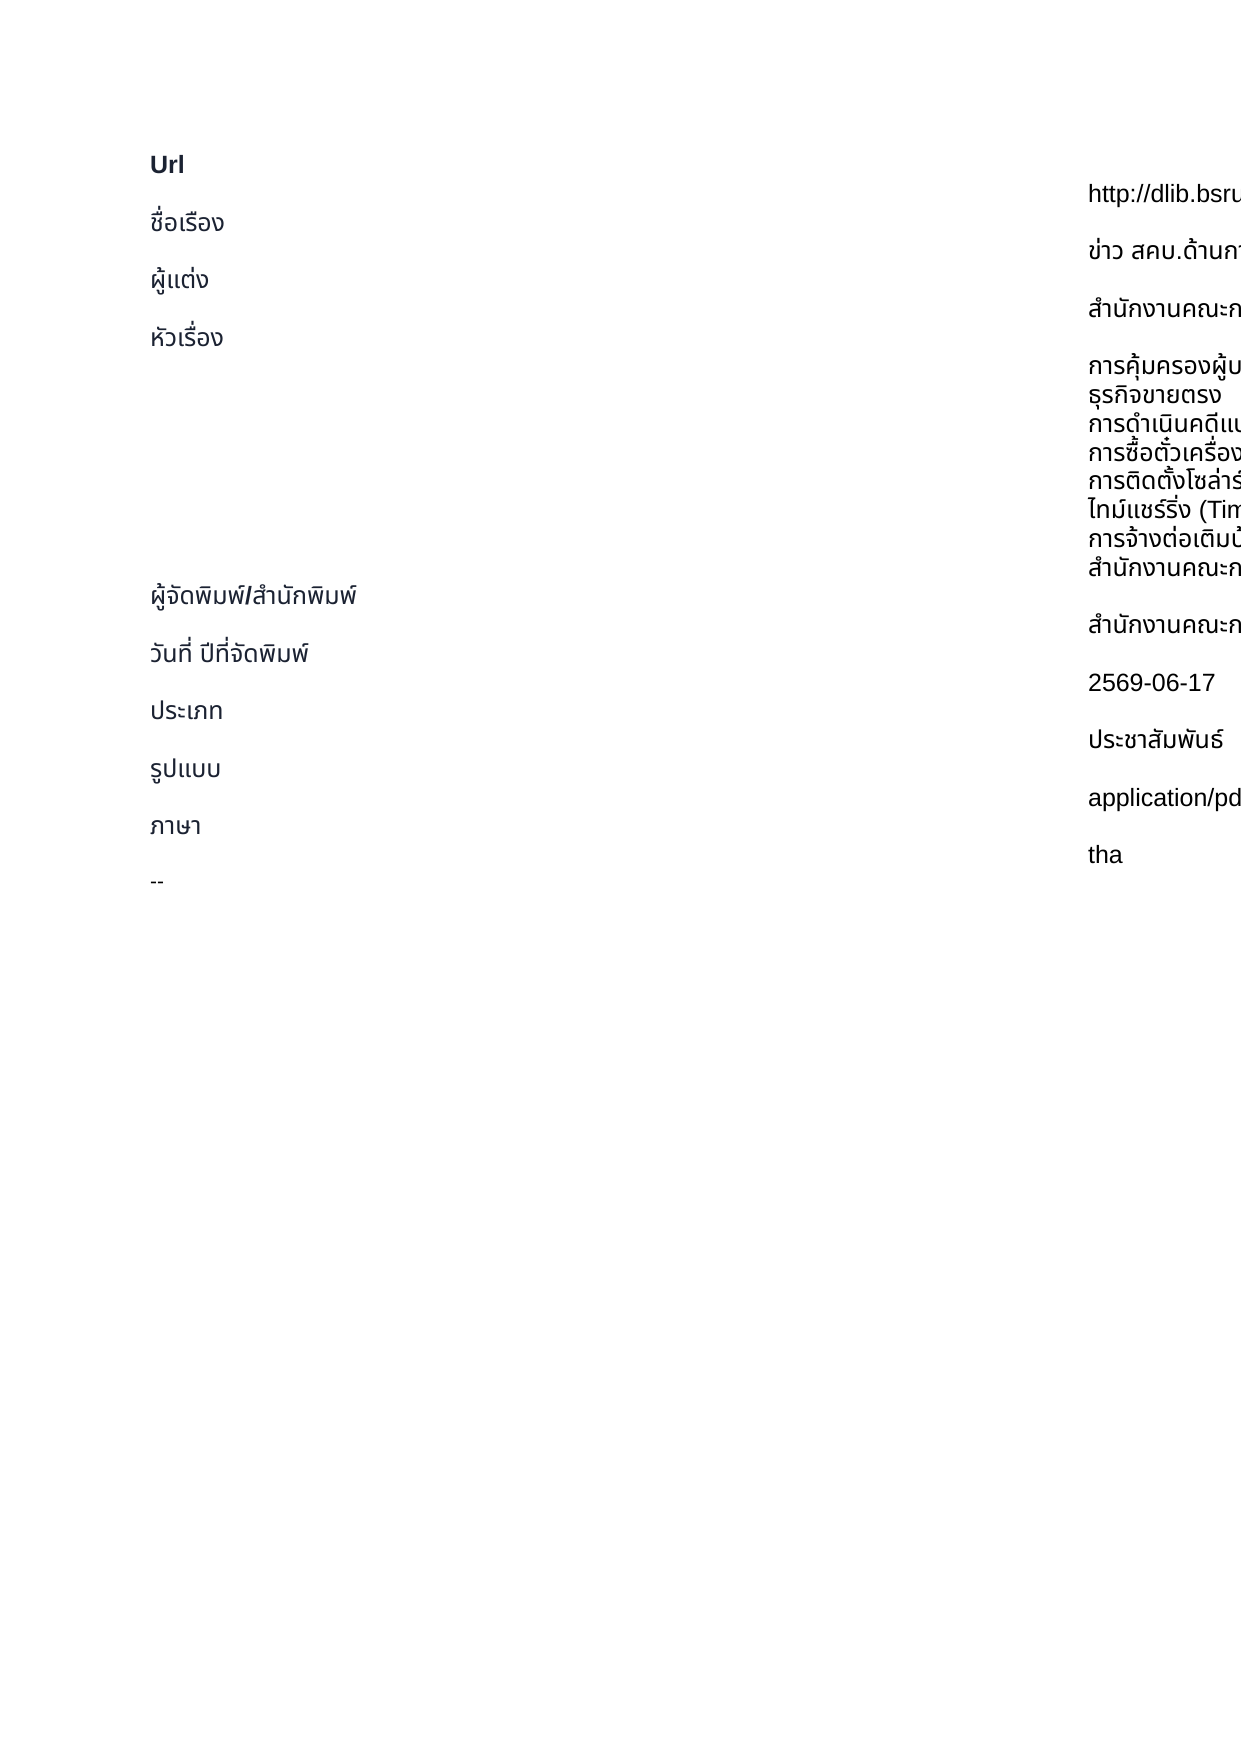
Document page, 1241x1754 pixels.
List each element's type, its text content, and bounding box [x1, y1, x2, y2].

text ผู้จัดพิมพ์/สำนักพิมพ์ [150, 581, 1090, 610]
text การจ้างต่อเติมบ้าน [1088, 524, 1240, 552]
text ธุรกิจขายตรง [1088, 380, 1240, 409]
text รูปแบบ [150, 754, 1090, 782]
text tha [1088, 840, 1240, 869]
text การคุ้มครองผู้บริโภค [1088, 351, 1240, 380]
text ภาษา [150, 811, 1090, 840]
text วันที่ ปีที่จัดพิมพ์ [150, 639, 1090, 667]
text การติดตั้งโซล่าร์เซลล์ [1088, 466, 1240, 495]
text Url [150, 150, 1090, 179]
text การดำเนินคดีแบบกลุ่ม (Class Action) [1088, 409, 1240, 437]
text ไทม์แชร์ริ่ง (Time Sharing) [1088, 495, 1240, 524]
text ผู้แต่ง [150, 265, 1090, 294]
text ประชาสัมพันธ์ [1088, 725, 1240, 754]
text -- [150, 869, 1090, 893]
text 2569-06-17 [1088, 667, 1240, 696]
text สำนักงานคณะกรรมการคุ้มครองผู้บริโภค [1088, 294, 1240, 322]
text ชื่อเรือง [150, 207, 1090, 236]
text สำนักงานคณะกรรมการคุ้มครองผู้บริโภค [1088, 610, 1240, 639]
text หัวเรื่อง [150, 322, 1090, 351]
text ข่าว สคบ.ด้านการคุ้มครองผู้บริโภค [1088, 236, 1240, 265]
text application/pdf [1088, 782, 1240, 811]
text สำนักงานคณะกรรมการคุ้มครองผู้บริโภค [1088, 552, 1240, 581]
text http://dlib.bsru.ac.th/s/library/item/3713 [1088, 179, 1240, 207]
text การซื้อตั๋วเครื่องบินและทัวร์ [1088, 437, 1240, 466]
text ประเภท [150, 696, 1090, 725]
